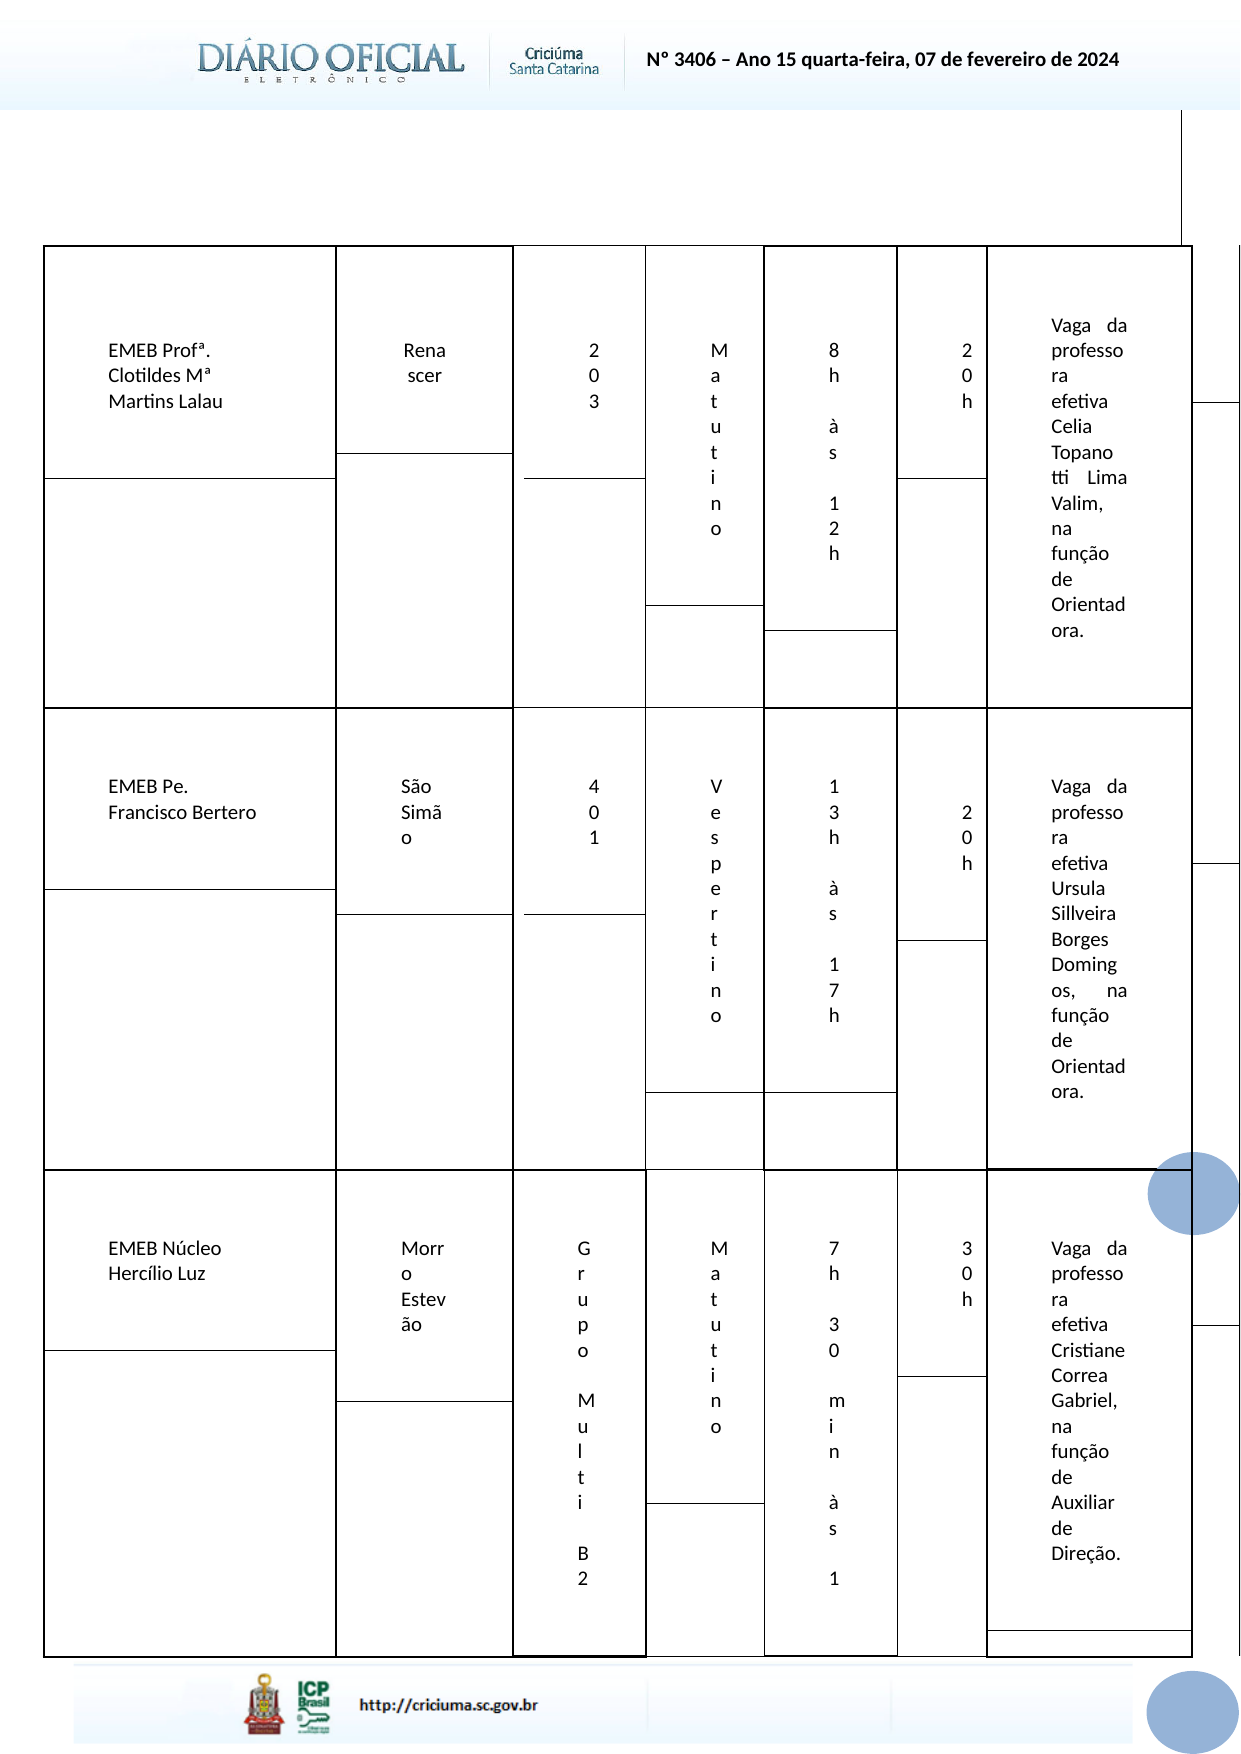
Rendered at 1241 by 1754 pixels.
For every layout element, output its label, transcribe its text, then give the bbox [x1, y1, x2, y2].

table_cell [898, 1377, 986, 1656]
table_cell [1193, 245, 1239, 402]
table_cell [45, 1351, 335, 1656]
table_cell [898, 479, 986, 707]
table_cell Vaga da professora efetiva Celia Topanotti Lima Valim, na função de Orientadora. [988, 247, 1191, 707]
table_cell EMEB Profª. Clotildes Mª Martins Lalau [45, 247, 335, 478]
table_cell EMEB Núcleo Hercílio Luz [45, 1171, 335, 1350]
table_cell [1193, 864, 1239, 1168]
table_cell 13h às 17h [765, 709, 896, 1092]
table_cell Matutino [647, 1170, 764, 1503]
table_cell 8h às 12h [765, 247, 896, 630]
table_cell 203 [514, 246, 645, 707]
table_cell [337, 1402, 512, 1656]
table_cell [647, 1504, 764, 1656]
table_cell 20h [898, 709, 986, 940]
table_cell [988, 1631, 1191, 1656]
table_cell [1193, 1326, 1239, 1656]
table_cell 30h [898, 1171, 986, 1376]
table_cell [45, 890, 335, 1168]
table_cell [1232, 1169, 1239, 1181]
table_cell [765, 631, 896, 707]
table_cell Vaga da professora efetiva Cristiane Correa Gabriel, na função de Auxiliar de Direção. [988, 1171, 1191, 1630]
table_cell [765, 1093, 896, 1168]
table_cell Morro Estevão [337, 1171, 512, 1401]
table_cell [45, 479, 335, 707]
table_cell [1193, 1206, 1239, 1325]
table_cell [646, 1093, 763, 1168]
table_cell Vaga da professora efetiva Ursula Sillveira Borges Domingos, na função de Orientadora. [988, 709, 1191, 1168]
table_cell [646, 606, 763, 707]
table_cell [1193, 707, 1239, 863]
table_cell EMEB Pe. Francisco Bertero [45, 709, 335, 889]
table_cell Vespertino [646, 708, 763, 1092]
table_cell São Simão [337, 709, 512, 914]
table_cell [337, 915, 512, 1168]
table_cell [898, 941, 986, 1168]
table_cell Matutino [646, 246, 763, 605]
table_cell 401 [514, 708, 645, 1168]
table_cell [1193, 403, 1239, 707]
table_cell 7h 30 min às 1 [765, 1171, 897, 1655]
table_cell Grupo Multi B2 [514, 1171, 645, 1655]
table_cell 20h [898, 247, 986, 478]
table_cell Renascer [337, 247, 512, 453]
table_cell [337, 454, 512, 707]
